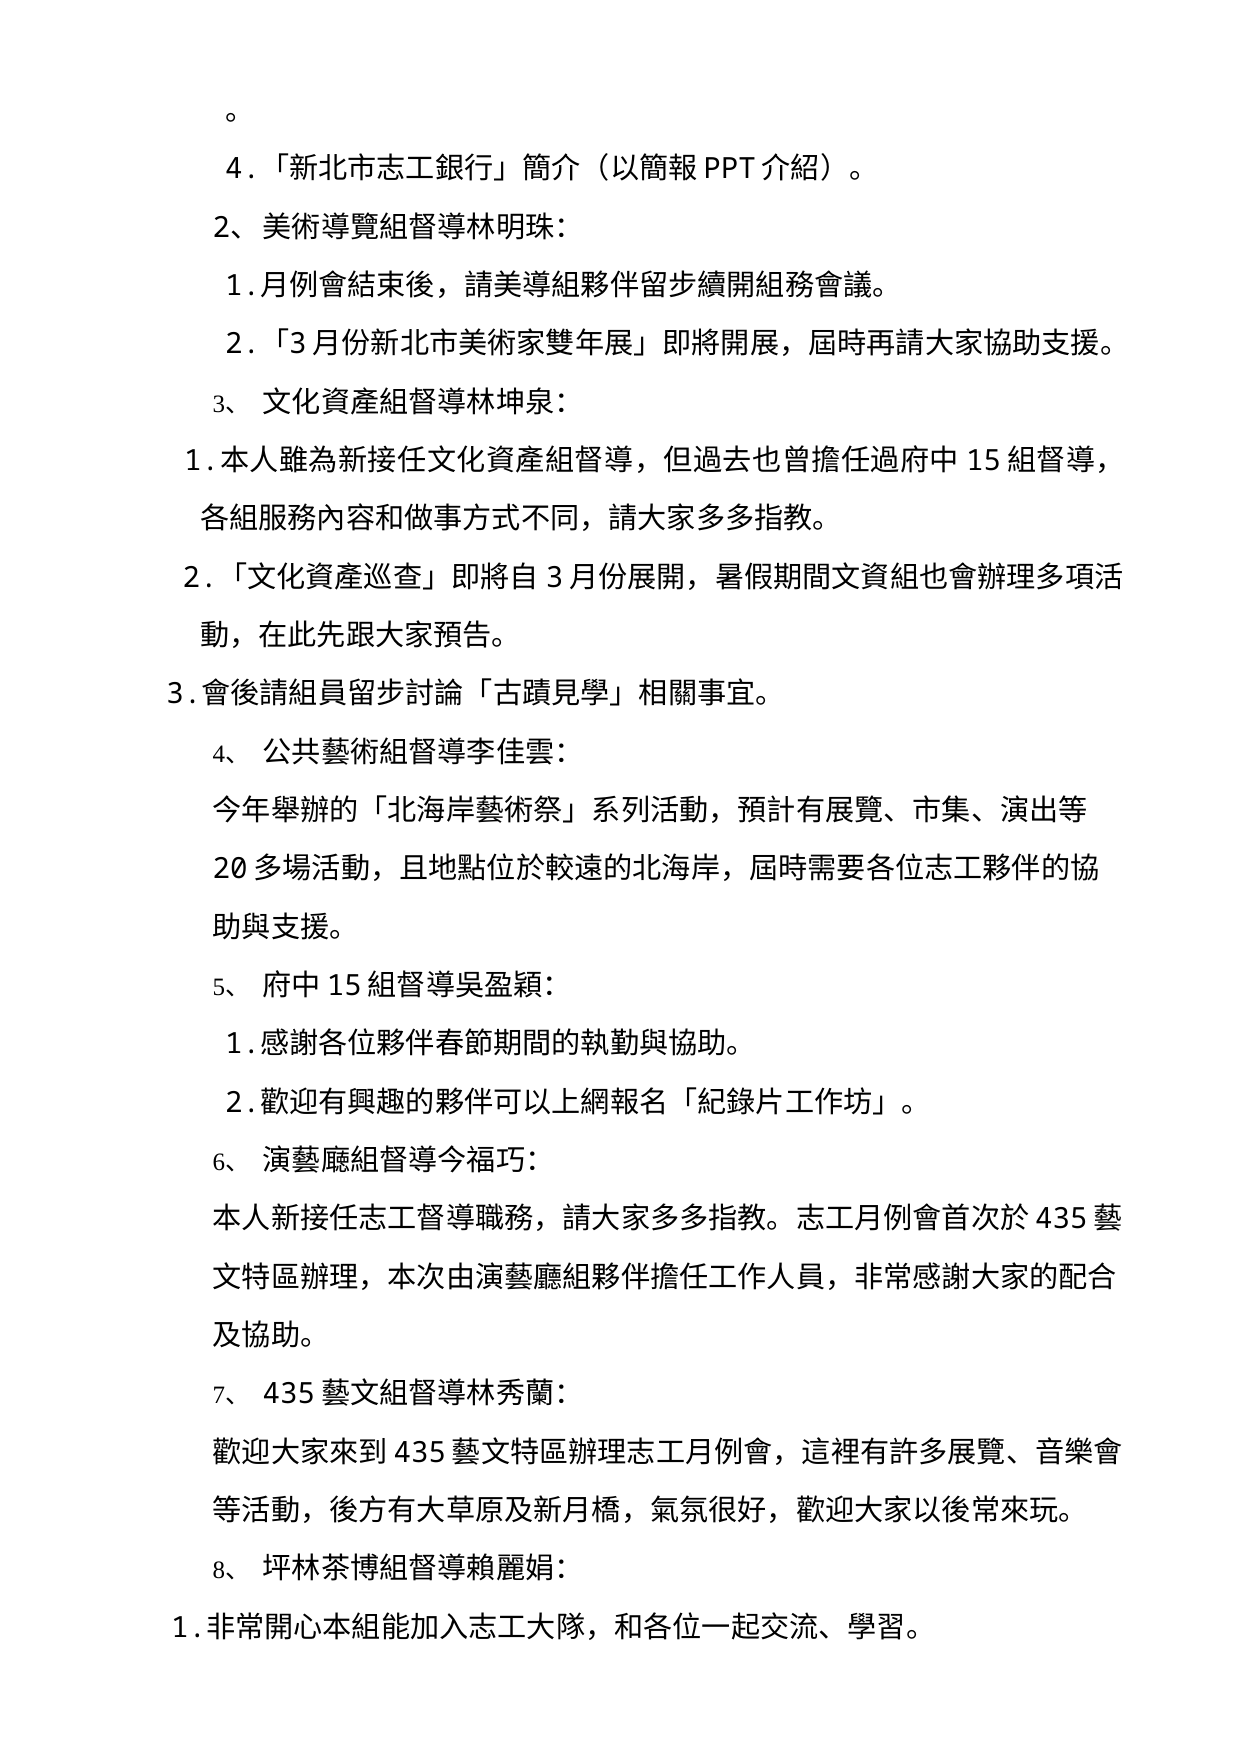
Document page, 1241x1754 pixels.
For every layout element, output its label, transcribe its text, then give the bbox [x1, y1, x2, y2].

list 歡迎大家來到435藝文特區辦理志工月例會，這裡有許多展覽、音樂會等活動，後方有大草原及新月橋，氣氛很好，歡迎大家以後常來玩。 [212, 1416, 1125, 1532]
list 2.「3月份新北市美術家雙年展」即將開展，屆時再請大家協助支援。 [225, 307, 1125, 366]
list 美術導覽組督導林明珠： [212, 191, 1125, 249]
list 2.「文化資產巡查」即將自3月份展開，暑假期間文資組也會辦理多項活動，在此先跟大家預告。 [112, 541, 1125, 657]
list 坪林茶博組督導賴麗娟： [212, 1532, 1125, 1591]
list 今年舉辦的「北海岸藝術祭」系列活動，預計有展覽、市集、演出等20多場活動，且地點位於較遠的北海岸，屆時需要各位志工夥伴的協助與支援。 [212, 774, 1125, 949]
list 演藝廰組督導今福巧： [212, 1124, 1125, 1182]
list 2.歡迎有興趣的夥伴可以上網報名「紀錄片工作坊」。 [212, 1066, 1125, 1124]
list 公共藝術組督導李佳雲： [212, 716, 1125, 774]
list 本人新接任志工督導職務，請大家多多指教。志工月例會首次於435藝文特區辦理，本次由演藝廳組夥伴擔任工作人員，非常感謝大家的配合及協助。 [212, 1182, 1125, 1357]
list 4.「新北市志工銀行」簡介（以簡報PPT介紹）。 [225, 132, 1125, 191]
list 文化資產組督導林坤泉： [212, 366, 1125, 424]
list 1.本人雖為新接任文化資產組督導，但過去也曾擔任過府中15組督導，各組服務內容和做事方式不同，請大家多多指教。 [112, 424, 1125, 541]
list 。 [225, 74, 1125, 132]
list 1.非常開心本組能加入志工大隊，和各位一起交流、學習。 [112, 1591, 1125, 1649]
list 435藝文組督導林秀蘭： [212, 1357, 1125, 1416]
list 1.感謝各位夥伴春節期間的執勤與協助。 [225, 1007, 1125, 1066]
list 3.會後請組員留步討論「古蹟見學」相關事宜。 [112, 657, 1125, 716]
list 府中15組督導吳盈穎： [212, 949, 1125, 1007]
list 1.月例會結束後，請美導組夥伴留步續開組務會議。 [225, 249, 1125, 307]
